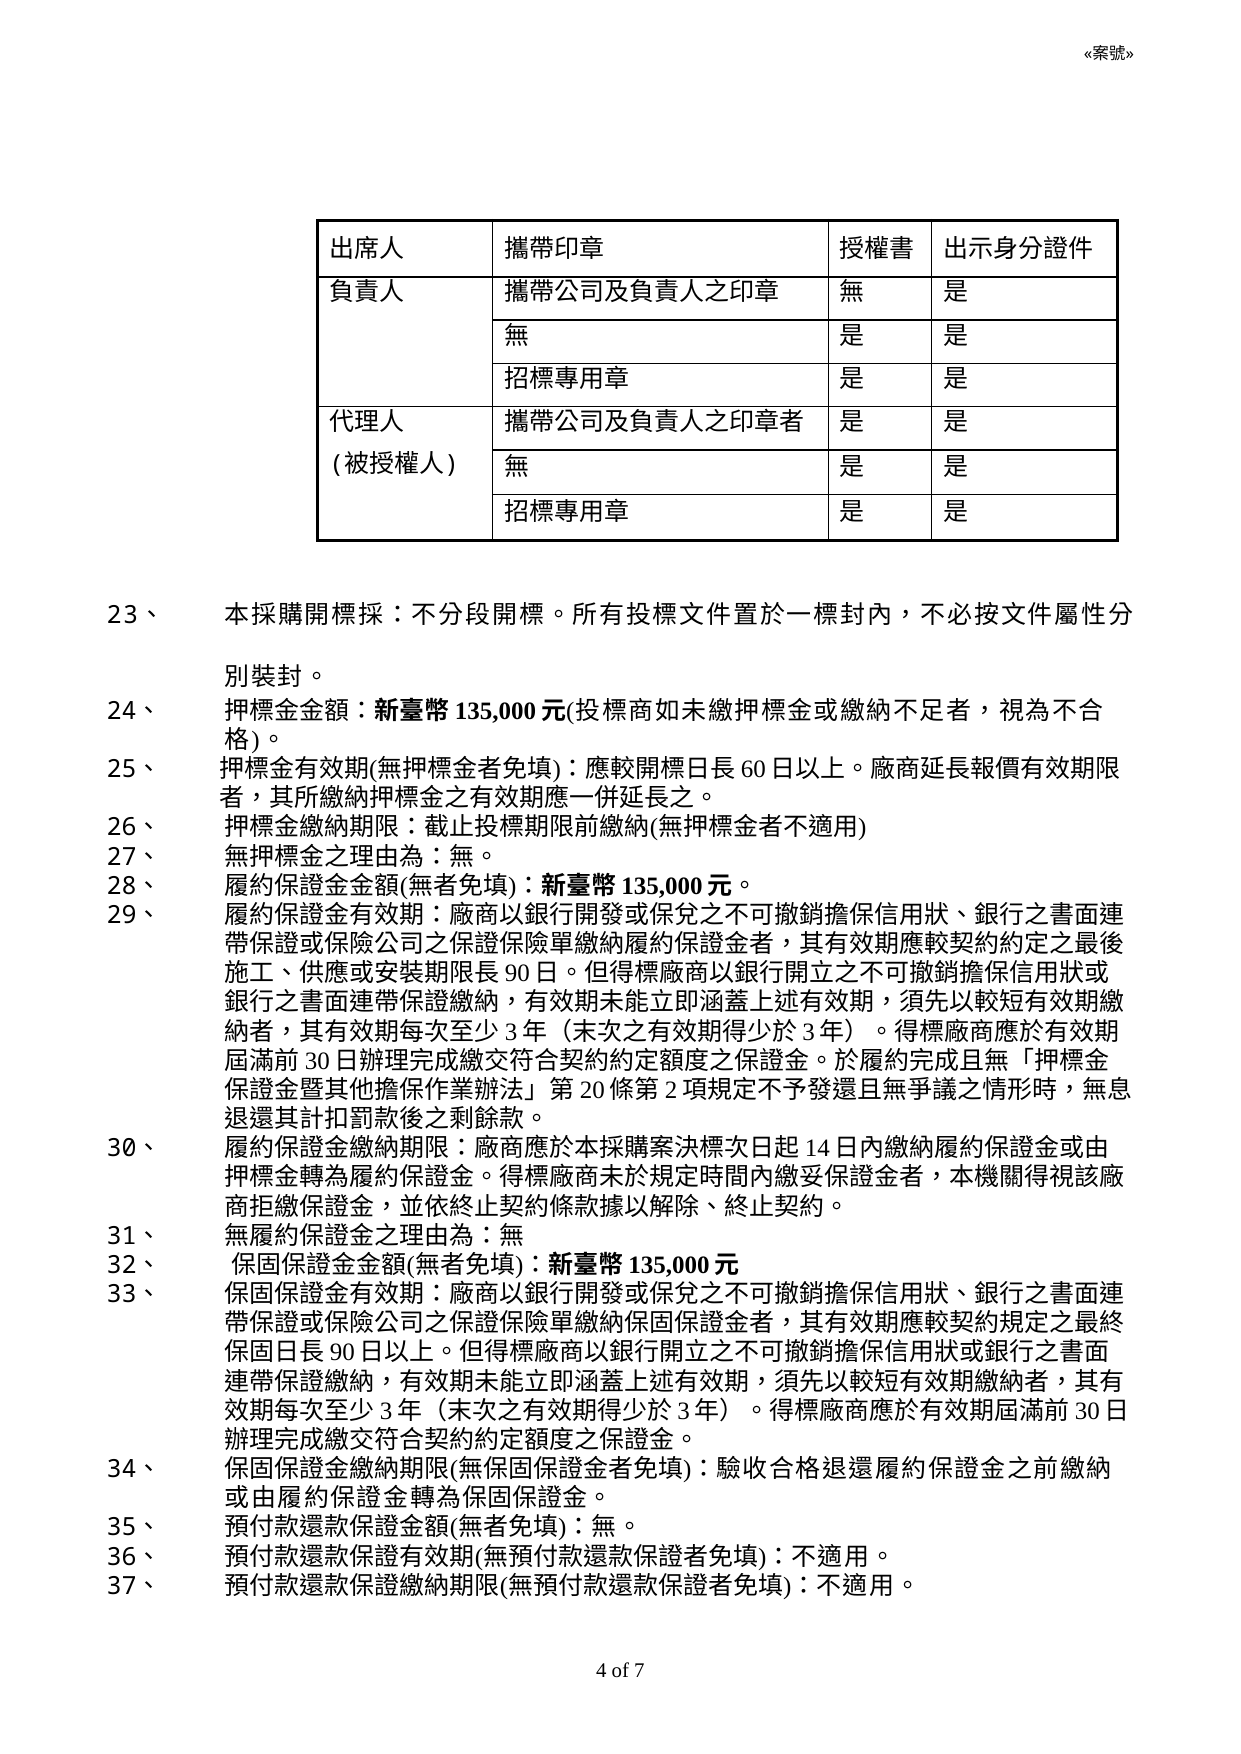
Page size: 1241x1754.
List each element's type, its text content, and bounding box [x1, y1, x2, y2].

list 預付款還款保證金額(無者免填)：無。 [106, 1512, 1134, 1542]
list 無押標金之理由為：無。 [106, 842, 1134, 871]
table_header 出席人 [319, 222, 492, 276]
table_cell 招標專用章 [493, 364, 828, 406]
list 預付款還款保證繳納期限(無預付款還款保證者免填)：不適用。 [106, 1571, 1134, 1600]
table_cell 無 [493, 451, 828, 494]
table_cell 是 [829, 451, 931, 494]
list 履約保證金有效期：廠商以銀行開發或保兌之不可撤銷擔保信用狀、銀行之書面連帶保證或保險公司之保證保險單繳納履約保證金者，其有效期應較契約約定之最後施工、供應或安裝期限長90日。但得標廠商以銀行開立之不可撤銷擔保信用狀或銀行之書面連帶保證繳納，有效期未能立即涵蓋上述有效期，須先以較短有效期繳納者，其有效期每次至少3年（末次之有效期得少於3年）。得標廠商應於有效期屆滿前30日辦理完成繳交符合契約約定額度之保證金。於履約完成且無「押標金保證金暨其他擔保作業辦法」第20條第2項規定不予發還且無爭議之情形時，無息退還其計扣罰款後之剩餘款。 [106, 900, 1134, 1133]
table_cell 是 [829, 495, 931, 538]
list 保固保證金金額(無者免填)：新臺幣135,000元 [106, 1250, 1134, 1279]
list 保固保證金有效期：廠商以銀行開發或保兌之不可撤銷擔保信用狀、銀行之書面連帶保證或保險公司之保證保險單繳納保固保證金者，其有效期應較契約規定之最終保固日長90日以上。但得標廠商以銀行開立之不可撤銷擔保信用狀或銀行之書面連帶保證繳納，有效期未能立即涵蓋上述有效期，須先以較短有效期繳納者，其有效期每次至少3年（末次之有效期得少於3年）。得標廠商應於有效期屆滿前30日辦理完成繳交符合契約約定額度之保證金。 [106, 1279, 1134, 1454]
table_cell 是 [932, 495, 1116, 538]
table_header 攜帶印章 [493, 222, 828, 276]
list 履約保證金金額(無者免填)：新臺幣135,000元。 [106, 871, 1134, 900]
table_cell 是 [932, 451, 1116, 494]
list 押標金有效期(無押標金者免填)：應較開標日長60日以上。廠商延長報價有效期限者，其所繳納押標金之有效期應一併延長之。 [106, 754, 1134, 812]
list 履約保證金繳納期限：廠商應於本採購案決標次日起14日內繳納履約保證金或由押標金轉為履約保證金。得標廠商未於規定時間內繳妥保證金者，本機關得視該廠商拒繳保證金，並依終止契約條款據以解除、終止契約。 [106, 1133, 1134, 1221]
table_cell 是 [829, 321, 931, 362]
table_cell 代理人 (被授權人) [319, 407, 492, 538]
table_header 出示身分證件 [932, 222, 1116, 276]
list 押標金繳納期限：截止投標期限前繳納(無押標金者不適用) [106, 812, 1134, 842]
table_cell 是 [932, 321, 1116, 362]
list 無履約保證金之理由為：無 [106, 1221, 1134, 1250]
table_cell 無 [829, 278, 931, 319]
table_cell 無 [493, 321, 828, 362]
table_cell 是 [932, 364, 1116, 406]
table_cell 是 [932, 278, 1116, 319]
table_cell 是 [932, 407, 1116, 449]
table_cell 招標專用章 [493, 495, 828, 538]
table_header 授權書 [829, 222, 931, 276]
list 本採購開標採：不分段開標。所有投標文件置於一標封內，不必按文件屬性分別裝封。 [106, 571, 1134, 696]
list 保固保證金繳納期限(無保固保證金者免填)：驗收合格退還履約保證金之前繳納或由履約保證金轉為保固保證金。 [106, 1454, 1134, 1512]
list 預付款還款保證有效期(無預付款還款保證者免填)：不適用。 [106, 1542, 1134, 1571]
table_cell 是 [829, 407, 931, 449]
list 押標金金額：新臺幣135,000元(投標商如未繳押標金或繳納不足者，視為不合格)。 [106, 696, 1134, 754]
table_cell 攜帶公司及負責人之印章 [493, 278, 828, 319]
table_cell 攜帶公司及負責人之印章者 [493, 407, 828, 449]
table_cell 負責人 [319, 278, 492, 406]
table_cell 是 [829, 364, 931, 406]
